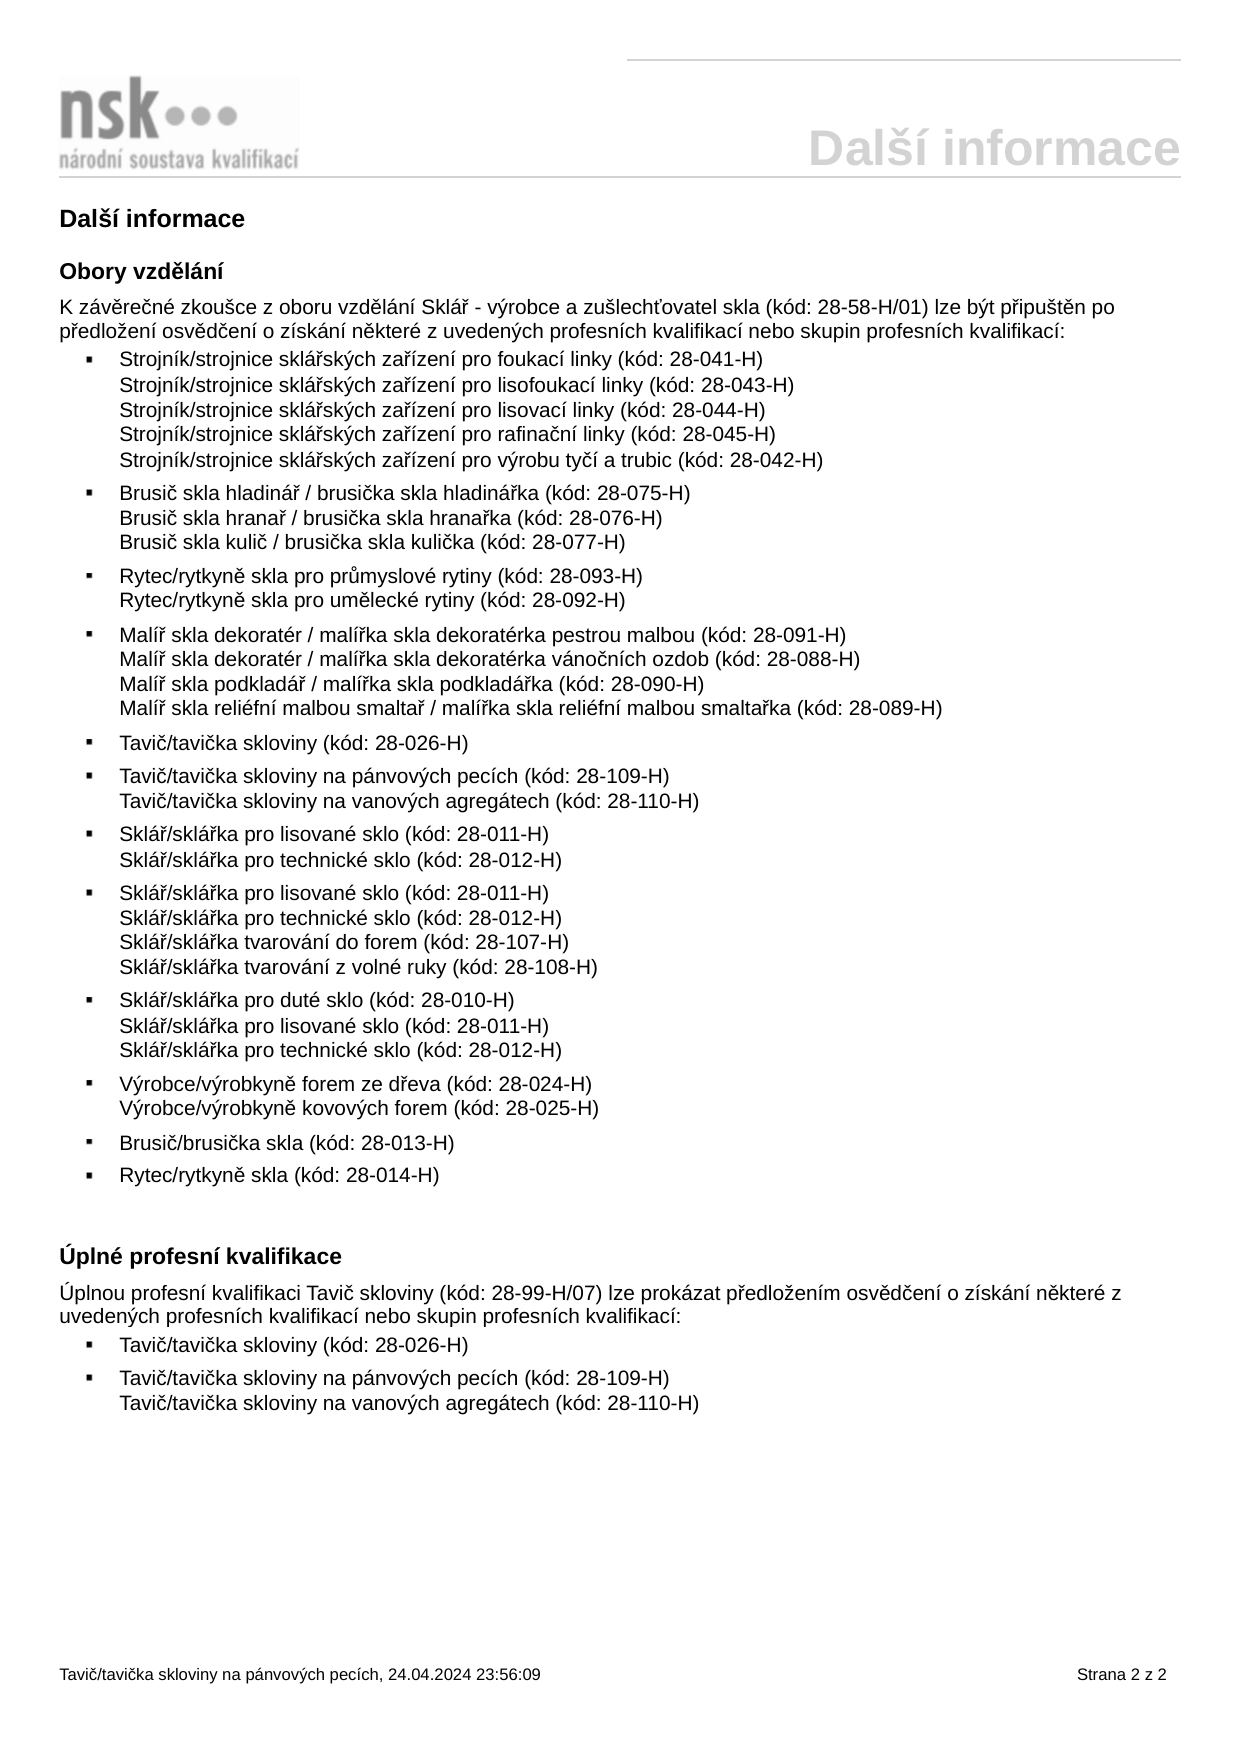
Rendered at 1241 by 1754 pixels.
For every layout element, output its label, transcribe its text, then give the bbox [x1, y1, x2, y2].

table_cell [861, 1448, 1167, 1657]
table_cell [119, 979, 482, 988]
table_cell [620, 59, 627, 170]
table_cell [619, 1063, 627, 1072]
table_cell [119, 555, 482, 564]
table_cell [482, 871, 619, 880]
table_cell [619, 755, 627, 764]
table_cell Sklář/sklářka tvarování do forem (kód: 28-107-H) [119, 930, 1181, 955]
table_cell Výrobce/výrobkyně kovových forem (kód: 28-025-H) [119, 1096, 1181, 1121]
table_cell Brusič/brusička skla (kód: 28-013-H) [119, 1130, 1181, 1154]
table_cell [482, 1357, 619, 1366]
table_cell [59, 614, 119, 622]
table_cell [1167, 1327, 1181, 1333]
table_cell Sklář/sklářka pro lisované sklo (kód: 28-011-H) [119, 1014, 1181, 1037]
picture [58, 59, 620, 171]
table_cell [861, 871, 1167, 880]
table_cell [1167, 1357, 1181, 1366]
table_cell [861, 343, 1167, 347]
table_cell [1167, 343, 1181, 347]
table_cell [1167, 979, 1181, 988]
table_cell [619, 472, 627, 481]
table_cell [59, 1448, 119, 1657]
table_cell [482, 1187, 619, 1220]
table_cell [59, 1188, 119, 1220]
table_cell [627, 813, 861, 822]
table_cell [59, 871, 119, 880]
table_cell [119, 194, 482, 200]
table_cell [619, 555, 627, 564]
table_cell [619, 1357, 627, 1366]
table_cell [619, 194, 627, 200]
table_cell [861, 1121, 1167, 1130]
picture [59, 622, 119, 646]
table_cell [482, 1220, 619, 1232]
table_cell [1167, 555, 1181, 564]
table_cell [59, 472, 119, 480]
table_cell Strojník/strojnice sklářských zařízení pro lisofoukací linky (kód: 28-043-H) [119, 373, 1181, 398]
table_cell Tavič/tavička skloviny (kód: 28-026-H) [119, 731, 1181, 755]
table_cell Rytec/rytkyně skla (kód: 28-014-H) [119, 1163, 1181, 1187]
table_cell [119, 171, 482, 176]
table_cell Sklář/sklářka pro lisované sklo (kód: 28-011-H) [119, 880, 1181, 906]
table_cell [861, 1187, 1167, 1220]
table_cell [59, 236, 119, 248]
table_cell [627, 1327, 861, 1333]
picture [59, 1130, 119, 1153]
table_cell [627, 1121, 861, 1130]
table_cell [619, 1220, 627, 1232]
table_cell [119, 1357, 482, 1366]
table_cell [482, 343, 619, 347]
table_cell Další informace [627, 61, 1181, 176]
table_cell [861, 1415, 1167, 1448]
table_cell [482, 1063, 619, 1072]
table_cell [1167, 1187, 1181, 1220]
table_cell [861, 1154, 1167, 1163]
table_cell [619, 1187, 627, 1220]
table_cell [627, 1448, 861, 1657]
table_cell [482, 979, 619, 988]
table_cell Brusič skla hranař / brusička skla hranařka (kód: 28-076-H) [119, 506, 1181, 530]
table_cell [482, 813, 619, 822]
table_cell [59, 1154, 119, 1163]
table_cell [619, 1415, 627, 1448]
table_cell [861, 1063, 1167, 1072]
table_cell [619, 1327, 627, 1333]
table_cell [59, 1327, 119, 1332]
table_cell [1167, 1154, 1181, 1163]
table_cell Tavič/tavička skloviny na vanových agregátech (kód: 28-110-H) [119, 1391, 1181, 1415]
table_cell [482, 1327, 619, 1333]
table_cell [1167, 1063, 1181, 1072]
picture [59, 1163, 119, 1188]
picture [59, 1365, 119, 1390]
table_cell [1167, 871, 1181, 880]
table_cell [482, 236, 619, 248]
table_cell Sklář/sklářka pro technické sklo (kód: 28-012-H) [119, 1038, 1181, 1063]
table_cell [59, 1415, 119, 1448]
table_cell [627, 1063, 861, 1072]
table_cell [59, 448, 119, 472]
table_cell Výrobce/výrobkyně forem ze dřeva (kód: 28-024-H) [119, 1072, 1181, 1096]
table_cell Sklář/sklářka pro technické sklo (kód: 28-012-H) [119, 848, 1181, 871]
table_cell [59, 1357, 119, 1365]
table_cell [119, 472, 482, 481]
table_cell [59, 647, 119, 672]
table_cell [482, 555, 619, 564]
table_cell [119, 871, 482, 880]
picture [59, 347, 119, 372]
table_cell [482, 722, 619, 731]
table_cell [627, 1154, 861, 1163]
table_cell Strojník/strojnice sklářských zařízení pro lisovací linky (kód: 28-044-H) [119, 398, 1181, 422]
table_cell K závěrečné zkoušce z oboru vzdělání Sklář - výrobce a zušlechťovatel skla (kód: 28-58-H/01) lze být připuštěn po předložení osvědčení o získání některé z uvedených profesních kvalifikací nebo skupin profesních kvalifikací: [59, 295, 1181, 343]
picture [59, 763, 119, 788]
table_cell [59, 555, 119, 564]
table_cell [59, 588, 119, 614]
table_cell Brusič skla hladinář / brusička skla hladinářka (kód: 28-075-H) [119, 481, 1181, 506]
table_cell [59, 343, 119, 347]
table_cell [1167, 1415, 1181, 1448]
table_cell [861, 555, 1167, 564]
table_cell [1167, 1448, 1181, 1657]
table_cell [627, 614, 861, 623]
table_cell [861, 1327, 1167, 1333]
table_cell [482, 755, 619, 764]
table_cell Úplnou profesní kvalifikaci Tavič skloviny (kód: 28-99-H/07) lze prokázat předložením osvědčení o získání některé z uvedených profesních kvalifikací nebo skupin profesních kvalifikací: [59, 1280, 1181, 1327]
table_cell [1167, 813, 1181, 822]
table_cell Malíř skla reliéfní malbou smaltař / malířka skla reliéfní malbou smaltařka (kód: 28-089-H) [119, 696, 1181, 722]
table_cell [59, 696, 119, 722]
table_cell Rytec/rytkyně skla pro umělecké rytiny (kód: 28-092-H) [119, 588, 1181, 614]
table_cell [59, 178, 1181, 194]
table_cell [59, 194, 119, 200]
table_cell [482, 614, 619, 623]
table_cell Rytec/rytkyně skla pro průmyslové rytiny (kód: 28-093-H) [119, 564, 1181, 588]
table_cell Strojník/strojnice sklářských zařízení pro rafinační linky (kód: 28-045-H) [119, 422, 1181, 448]
picture [59, 988, 119, 1012]
table_cell [619, 979, 627, 988]
table_cell [861, 1220, 1167, 1232]
table_cell [59, 1038, 119, 1063]
table_cell [119, 614, 482, 623]
table_cell [627, 343, 861, 347]
table_cell [119, 722, 482, 731]
table_cell [627, 979, 861, 988]
table_cell Tavič/tavička skloviny (kód: 28-026-H) [119, 1333, 1181, 1357]
table_cell [59, 955, 119, 979]
table_cell [619, 813, 627, 822]
table_cell [482, 1154, 619, 1163]
table_cell [59, 171, 119, 176]
table_cell [59, 813, 119, 822]
table_cell [59, 789, 119, 813]
table_cell [119, 343, 482, 347]
table_cell [1167, 194, 1181, 200]
table_cell [119, 1063, 482, 1072]
table_cell [482, 472, 619, 481]
table_cell [59, 506, 119, 530]
table_cell Tavič/tavička skloviny na pánvových pecích (kód: 28-109-H) [119, 764, 1181, 789]
table_cell [119, 1154, 482, 1163]
picture [59, 880, 119, 905]
table_cell [1167, 1657, 1181, 1693]
table_cell [482, 1448, 619, 1657]
table_cell [1167, 755, 1181, 764]
table_cell [627, 722, 861, 731]
table_cell [59, 906, 119, 930]
table_cell [59, 1096, 119, 1121]
table_cell Obory vzdělání [59, 248, 1181, 295]
table_cell [627, 236, 861, 248]
table_cell [627, 1357, 861, 1366]
table_cell Další informace [59, 200, 1181, 236]
table_cell Strojník/strojnice sklářských zařízení pro výrobu tyčí a trubic (kód: 28-042-H) [119, 448, 1181, 472]
table_cell Strana 2 z 2 [861, 1657, 1167, 1693]
table_cell [627, 871, 861, 880]
table_cell Brusič skla kulič / brusička skla kulička (kód: 28-077-H) [119, 530, 1181, 555]
table_cell [119, 1187, 482, 1220]
table_cell Strojník/strojnice sklářských zařízení pro foukací linky (kód: 28-041-H) [119, 347, 1181, 373]
table_cell [619, 1448, 627, 1657]
table_cell Tavič/tavička skloviny na vanových agregátech (kód: 28-110-H) [119, 789, 1181, 813]
table_cell [59, 1014, 119, 1037]
table_cell [59, 672, 119, 696]
table_cell [619, 170, 627, 176]
table_cell [1167, 1220, 1181, 1232]
table_cell [627, 1220, 861, 1232]
picture [59, 822, 119, 846]
table_cell Sklář/sklářka tvarování z volné ruky (kód: 28-108-H) [119, 955, 1181, 979]
table_cell [59, 930, 119, 955]
table_cell [119, 813, 482, 822]
table_cell Sklář/sklářka pro lisované sklo (kód: 28-011-H) [119, 822, 1181, 847]
table_cell [619, 722, 627, 731]
table_cell [1167, 722, 1181, 731]
table_cell [627, 755, 861, 764]
table_cell Tavič/tavička skloviny na pánvových pecích, 24.04.2024 23:56:09 [59, 1657, 861, 1693]
table_cell [1167, 472, 1181, 481]
table_cell [861, 614, 1167, 623]
table_cell [482, 194, 619, 200]
table_cell [627, 194, 861, 200]
table_cell [119, 1121, 482, 1130]
table_cell [59, 1063, 119, 1072]
table_cell [627, 472, 861, 481]
table_cell [627, 1187, 861, 1220]
table_cell [59, 422, 119, 448]
table_cell Malíř skla dekoratér / malířka skla dekoratérka pestrou malbou (kód: 28-091-H) [119, 623, 1181, 647]
table_cell [861, 755, 1167, 764]
table_cell Sklář/sklářka pro duté sklo (kód: 28-010-H) [119, 988, 1181, 1013]
table_cell [1167, 1121, 1181, 1130]
picture [59, 1332, 119, 1357]
table_cell Tavič/tavička skloviny na pánvových pecích (kód: 28-109-H) [119, 1366, 1181, 1391]
table_cell [59, 1121, 119, 1130]
table_cell [861, 722, 1167, 731]
table_cell [482, 1415, 619, 1448]
table_cell [482, 171, 619, 176]
table_cell [59, 398, 119, 422]
table_cell [861, 472, 1167, 481]
table_cell [59, 1391, 119, 1415]
table_cell [619, 236, 627, 248]
table_cell [861, 813, 1167, 822]
table_cell [119, 1327, 482, 1333]
table_cell [627, 555, 861, 564]
table_cell [59, 373, 119, 398]
picture [59, 730, 119, 754]
table_cell Malíř skla podkladář / malířka skla podkladářka (kód: 28-090-H) [119, 672, 1181, 696]
table_cell [619, 1121, 627, 1130]
table_cell [59, 848, 119, 871]
table_cell [59, 1220, 119, 1232]
table_cell Sklář/sklářka pro technické sklo (kód: 28-012-H) [119, 906, 1181, 930]
table_cell [59, 755, 119, 763]
table_cell [861, 979, 1167, 988]
picture [59, 564, 119, 587]
table_cell [627, 1415, 861, 1448]
picture [59, 480, 119, 505]
table_cell [119, 236, 482, 248]
table_cell [861, 194, 1167, 200]
table_cell Úplné profesní kvalifikace [59, 1232, 1181, 1280]
picture [59, 1072, 119, 1095]
table_cell [619, 871, 627, 880]
table_cell [119, 755, 482, 764]
table_cell [59, 530, 119, 555]
table_cell [861, 236, 1167, 248]
table_cell [482, 1121, 619, 1130]
table_cell [59, 722, 119, 730]
table_cell Malíř skla dekoratér / malířka skla dekoratérka vánočních ozdob (kód: 28-088-H) [119, 647, 1181, 672]
table_cell [619, 1154, 627, 1163]
table_cell [861, 1357, 1167, 1366]
table_cell [119, 1220, 482, 1232]
table_cell [59, 979, 119, 988]
table_cell [119, 1448, 482, 1657]
table_cell [1167, 236, 1181, 248]
table_cell [119, 1415, 482, 1448]
table_cell [619, 614, 627, 623]
table_cell [1167, 614, 1181, 623]
